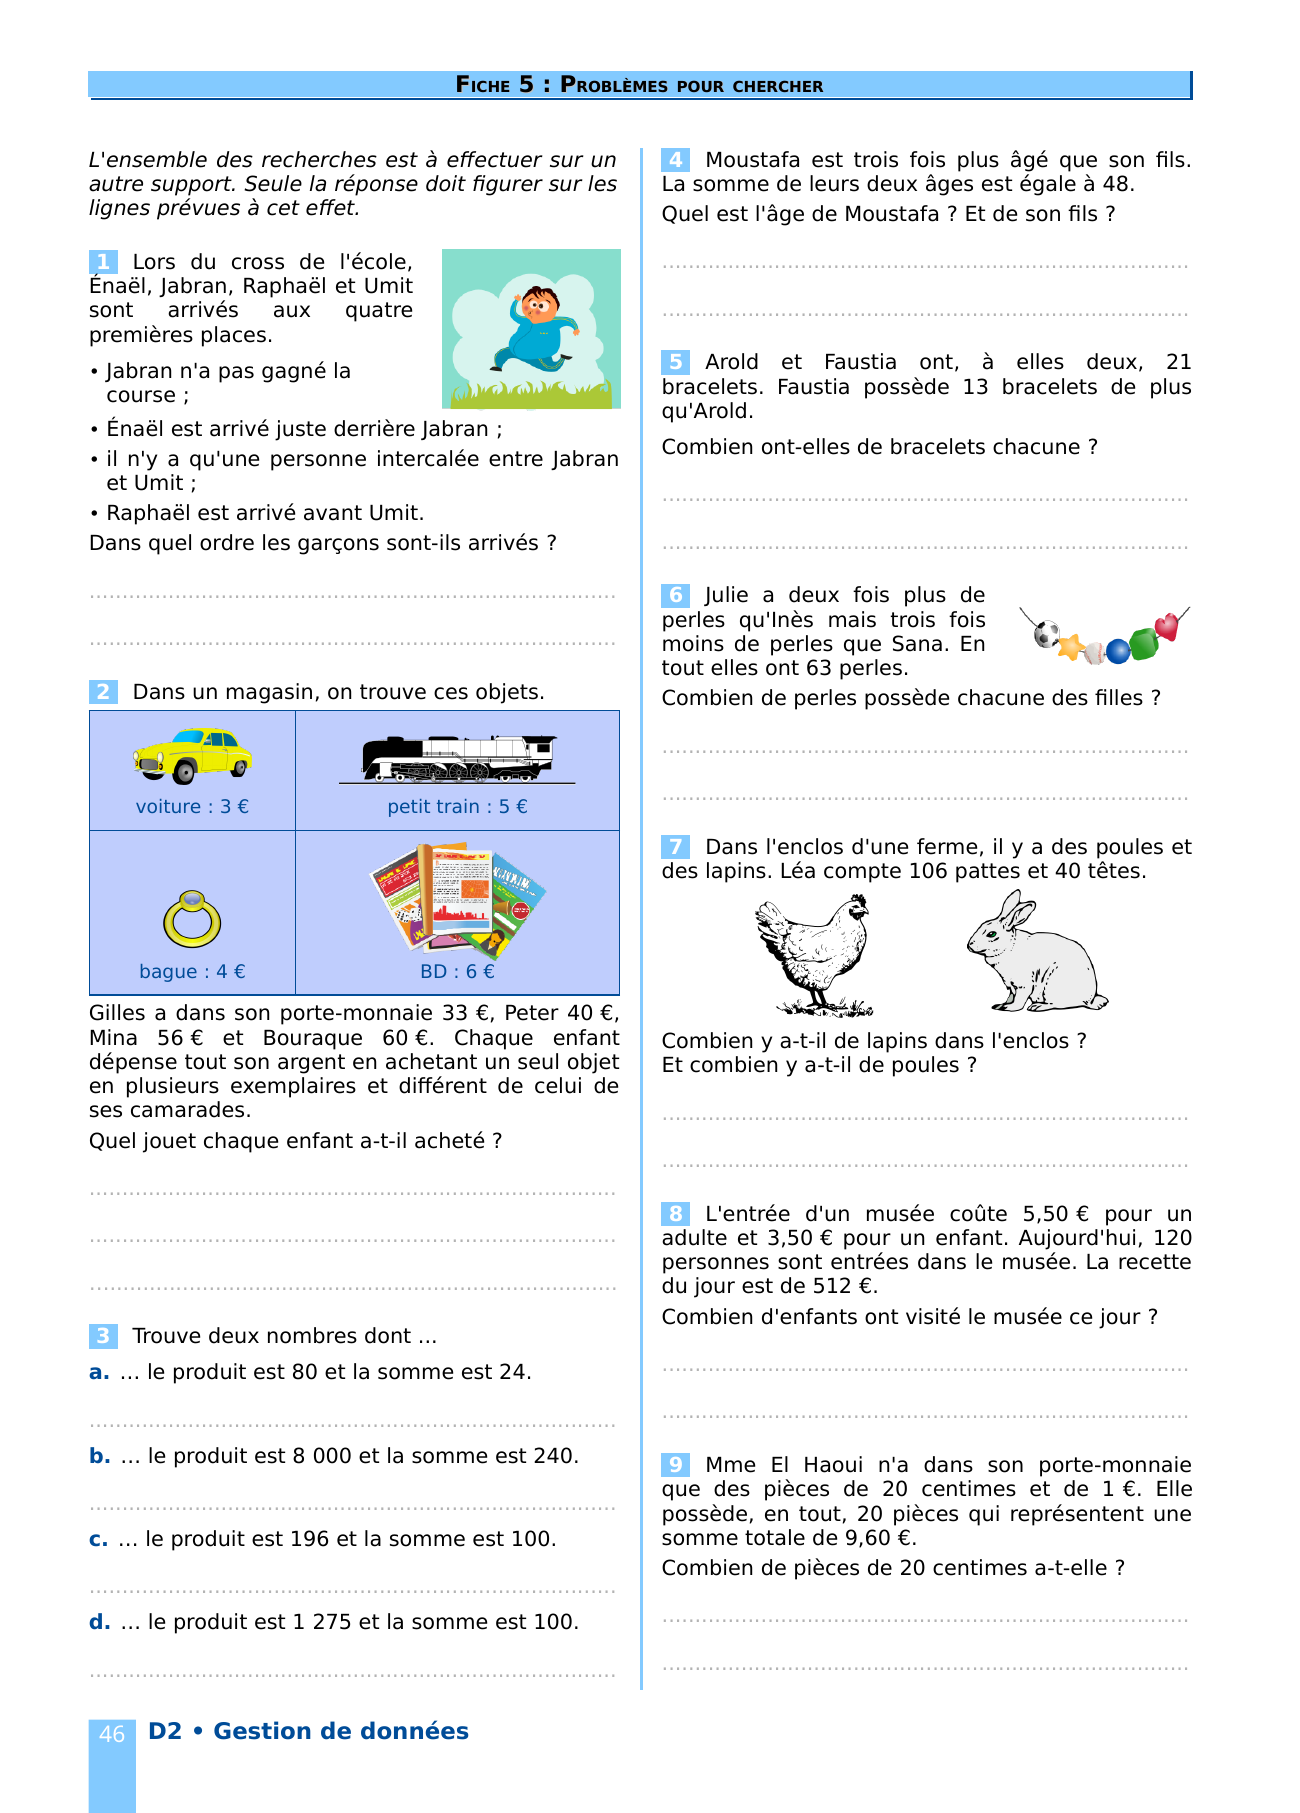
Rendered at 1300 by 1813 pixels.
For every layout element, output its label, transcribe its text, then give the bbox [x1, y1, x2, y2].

list ................................................................................................................................................................ …............................................................................. [88, 1153, 620, 1295]
table_header voiture : 3 € [90, 711, 295, 830]
picture [967, 889, 1109, 1012]
picture [368, 842, 547, 961]
list Mme El Haoui n'a dans son porte-monnaie que des pièces de 20 centimes et de 1 €. Elle possède, en tout, 20 pièces qui représentent une somme totale de 9,60 €. [661, 1453, 1193, 1550]
list … le produit est 1 275 et la somme est 100. [88, 1610, 620, 1635]
list L'ensemble des recherches est à effectuer sur un autre support. Seule la réponse doit figurer sur les lignes prévues à cet effet. [88, 148, 620, 220]
table_cell bague : 4 € [90, 831, 295, 994]
picture [755, 894, 874, 1018]
list Combien ont-elles de bracelets chacune ? [661, 435, 1193, 459]
list Lors du cross de l'école, Énaël, Jabran, Raphaël et Umit sont arrivés aux quatre premières places. [88, 250, 413, 347]
list … le produit est 8 000 et la somme est 240. [88, 1444, 620, 1468]
list Dans l'enclos d'une ferme, il y a des poules et des lapins. Léa compte 106 pattes et 40 têtes. [661, 835, 1193, 883]
list L'entrée d'un musée coûte 5,50 € pour un adulte et 3,50 € pour un enfant. Aujourd'hui, 120 personnes sont entrées dans le musée. La recette du jour est de 512 €. [661, 1202, 1193, 1299]
list Arold et Faustia ont, à elles deux, 21 bracelets. Faustia possède 13 bracelets de plus qu'Arold. [661, 350, 1193, 423]
list Moustafa est trois fois plus âgé que son fils. La somme de leurs deux âges est égale à 48. [661, 148, 1193, 196]
list Quel jouet chaque enfant a-t-il acheté ? [88, 1129, 620, 1153]
list … le produit est 196 et la somme est 100. [88, 1527, 620, 1551]
list … le produit est 80 et la somme est 24. [88, 1360, 620, 1385]
picture [339, 733, 576, 785]
list Gilles a dans son porte-monnaie 33 €, Peter 40 €, Mina 56 € et Bouraque 60 €. Chaque enfant dépense tout son argent en achetant un seul objet en plusieurs exemplaires et différent de celui de ses camarades. [88, 1001, 620, 1123]
list Combien de pièces de 20 centimes a-t-elle ? [661, 1556, 1193, 1580]
list Et combien y a-t-il de poules ? [661, 1053, 1193, 1078]
list Julie a deux fois plus de perles qu'Inès mais trois fois moins de perles que Sana. En tout elles ont 63 perles. [661, 583, 986, 681]
list Combien d'enfants ont visité le musée ce jour ? [661, 1305, 1193, 1329]
list ................................................................................................................................................................ [661, 1078, 1193, 1172]
list ................................................................................................................................................................ [661, 711, 1193, 805]
list ................................................................................ [88, 1551, 620, 1599]
picture [442, 249, 621, 411]
list ................................................................................................................................................................ [661, 1329, 1193, 1424]
picture [133, 728, 252, 785]
list Combien y a-t-il de lapins dans l'enclos ? [661, 1029, 1193, 1053]
list ................................................................................ [88, 1385, 620, 1432]
list ................................................................................................................................................................ [661, 459, 1193, 554]
list Jabran n'a pas gagné la course ; [88, 359, 413, 407]
text ................................................................................................................................................................ [88, 556, 620, 650]
list ................................................................................................................................................................ [661, 1580, 1193, 1675]
picture [162, 889, 222, 949]
list ................................................................................................................................................................ [661, 226, 1193, 321]
list Énaël est arrivé juste derrière Jabran ; [88, 417, 620, 441]
table_cell BD : 6 € [296, 831, 619, 994]
list ................................................................................ [88, 1468, 620, 1515]
list il n'y a qu'une personne intercalée entre Jabran et Umit ; [88, 447, 620, 495]
text Dans quel ordre les garçons sont-ils arrivés ? [88, 531, 620, 556]
picture [1015, 597, 1193, 670]
table_header petit train : 5 € [296, 711, 619, 830]
list Dans un magasin, on trouve ces objets. [118, 680, 620, 704]
list Raphaël est arrivé avant Umit. [88, 501, 620, 526]
list Combien de perles possède chacune des filles ? [661, 686, 1193, 711]
list ................................................................................ [88, 1635, 620, 1682]
list Trouve deux nombres dont ... [118, 1324, 620, 1349]
list Quel est l'âge de Moustafa ? Et de son fils ? [661, 202, 1193, 226]
